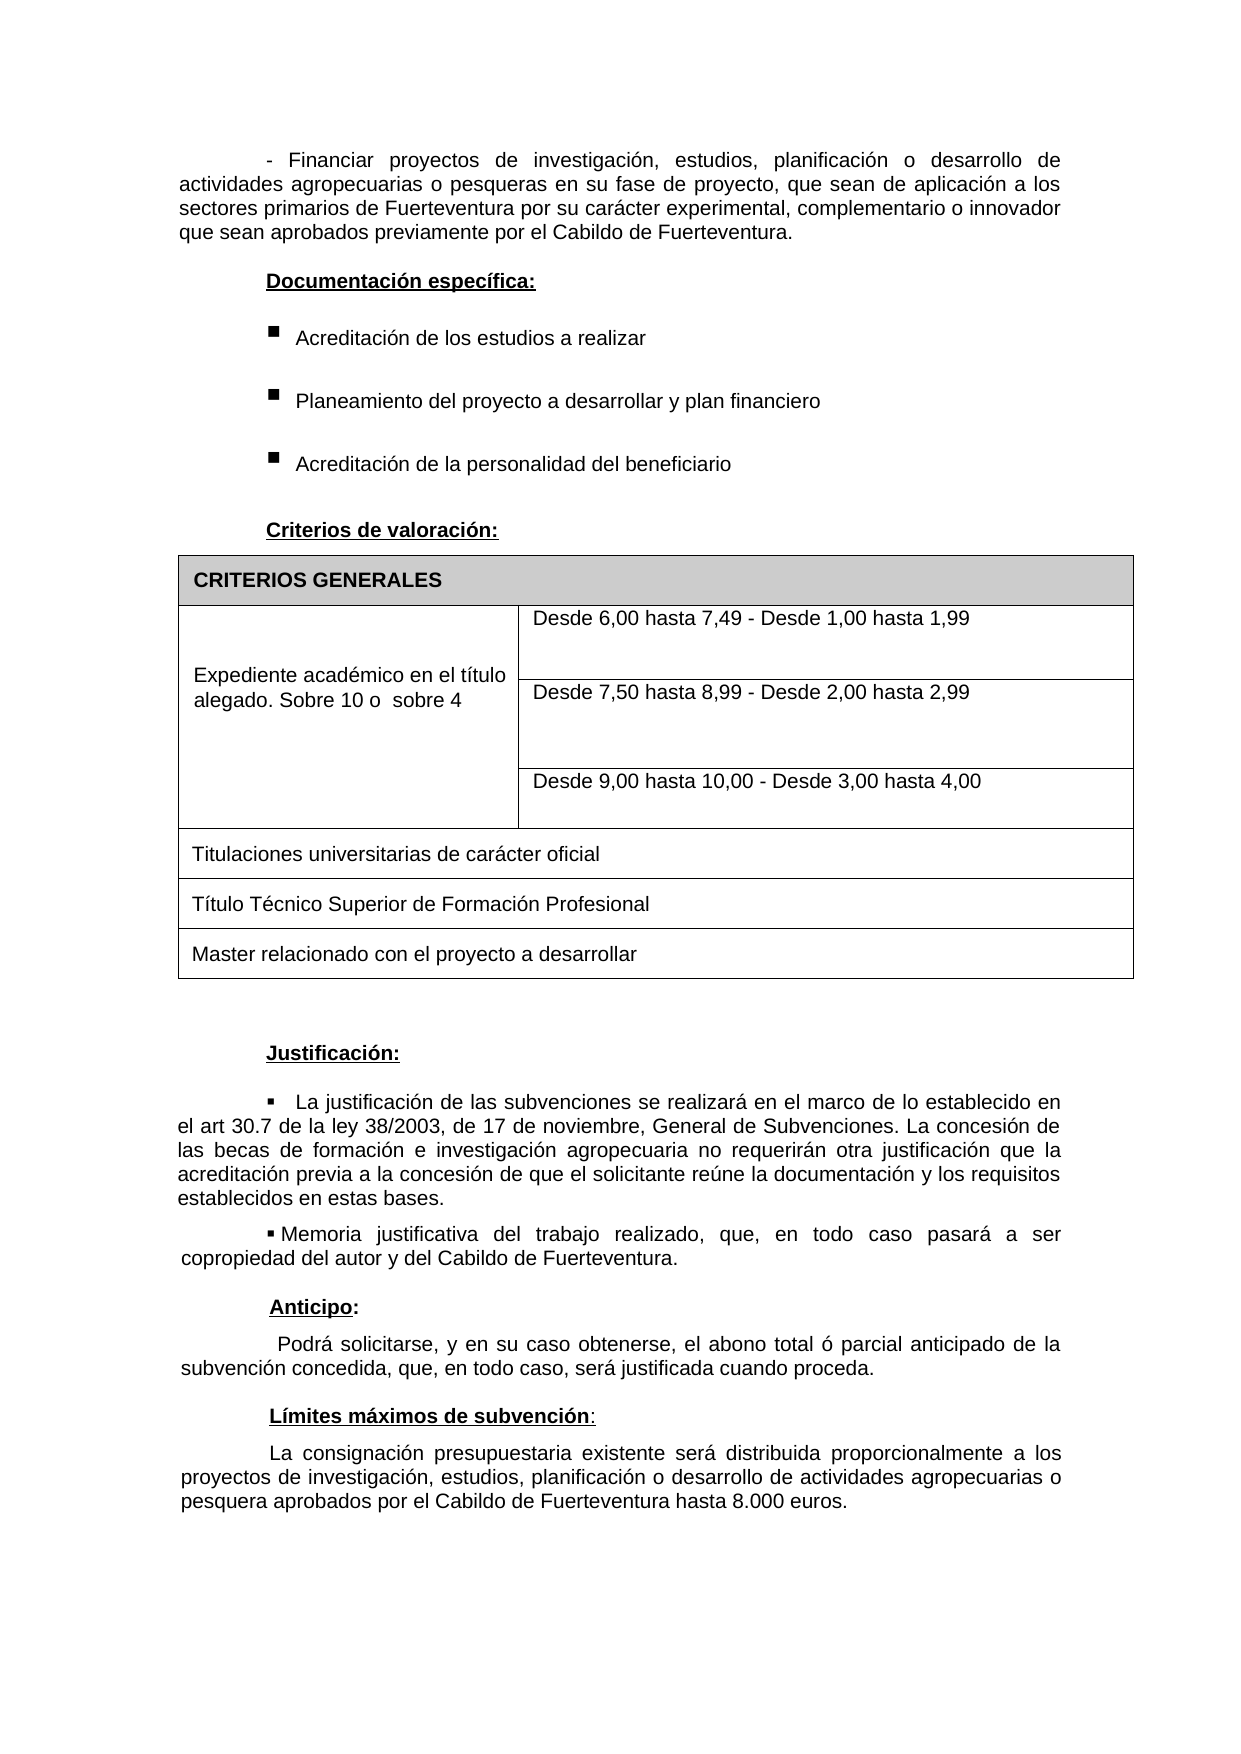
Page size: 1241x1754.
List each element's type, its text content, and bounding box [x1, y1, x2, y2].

list Planeamiento del proyecto a desarrollar y plan financiero [266, 368, 1062, 418]
table_cell Master relacionado con el proyecto a desarrollar [179, 929, 1133, 978]
text Documentación específica: [179, 268, 1062, 292]
table_cell Titulaciones universitarias de carácter oficial [179, 829, 1133, 878]
text - Financiar proyectos de investigación, estudios, planificación o desarrollo de actividades agropecuarias o pesqueras en su fase de proyecto, que sean de aplicación a los sectores primarios de Fuerteventura por su carácter experimental, complementario o innovador que sean aprobados previamente por el Cabildo de Fuerteventura. [179, 148, 1062, 243]
list Acreditación de los estudios a realizar [266, 305, 1062, 355]
table_header CRITERIOS GENERALES [179, 556, 1133, 605]
table_cell Título Técnico Superior de Formación Profesional [179, 879, 1133, 928]
table_cell Expediente académico en el título alegado. Sobre 10 o sobre 4 [179, 606, 518, 828]
text Límites máximos de subvención: [181, 1404, 1062, 1428]
table_cell Desde 7,50 hasta 8,99 - Desde 2,00 hasta 2,99 [519, 680, 1133, 768]
text Anticipo: [181, 1295, 1062, 1319]
list Memoria justificativa del trabajo realizado, que, en todo caso pasará a ser copropiedad del autor y del Cabildo de Fuerteventura. [181, 1222, 1062, 1270]
text Justificación: [214, 1041, 1062, 1064]
list La justificación de las subvenciones se realizará en el marco de lo establecido en el art 30.7 de la ley 38/2003, de 17 de noviembre, General de Subvenciones. La concesión de las becas de formación e investigación agropecuaria no requerirán otra justificación que la acreditación previa a la concesión de que el solicitante reúne la documentación y los requisitos establecidos en estas bases. [177, 1089, 1062, 1209]
table_cell Desde 9,00 hasta 10,00 - Desde 3,00 hasta 4,00 [519, 769, 1133, 828]
list Acreditación de la personalidad del beneficiario [181, 431, 1062, 481]
text La consignación presupuestaria existente será distribuida proporcionalmente a los proyectos de investigación, estudios, planificación o desarrollo de actividades agropecuarias o pesquera aprobados por el Cabildo de Fuerteventura hasta 8.000 euros. [181, 1441, 1062, 1513]
table_cell Desde 6,00 hasta 7,49 - Desde 1,00 hasta 1,99 [519, 606, 1133, 679]
text Podrá solicitarse, y en su caso obtenerse, el abono total ó parcial anticipado de la subvención concedida, que, en todo caso, será justificada cuando proceda. [181, 1331, 1062, 1379]
text Criterios de valoración: [181, 518, 1062, 542]
